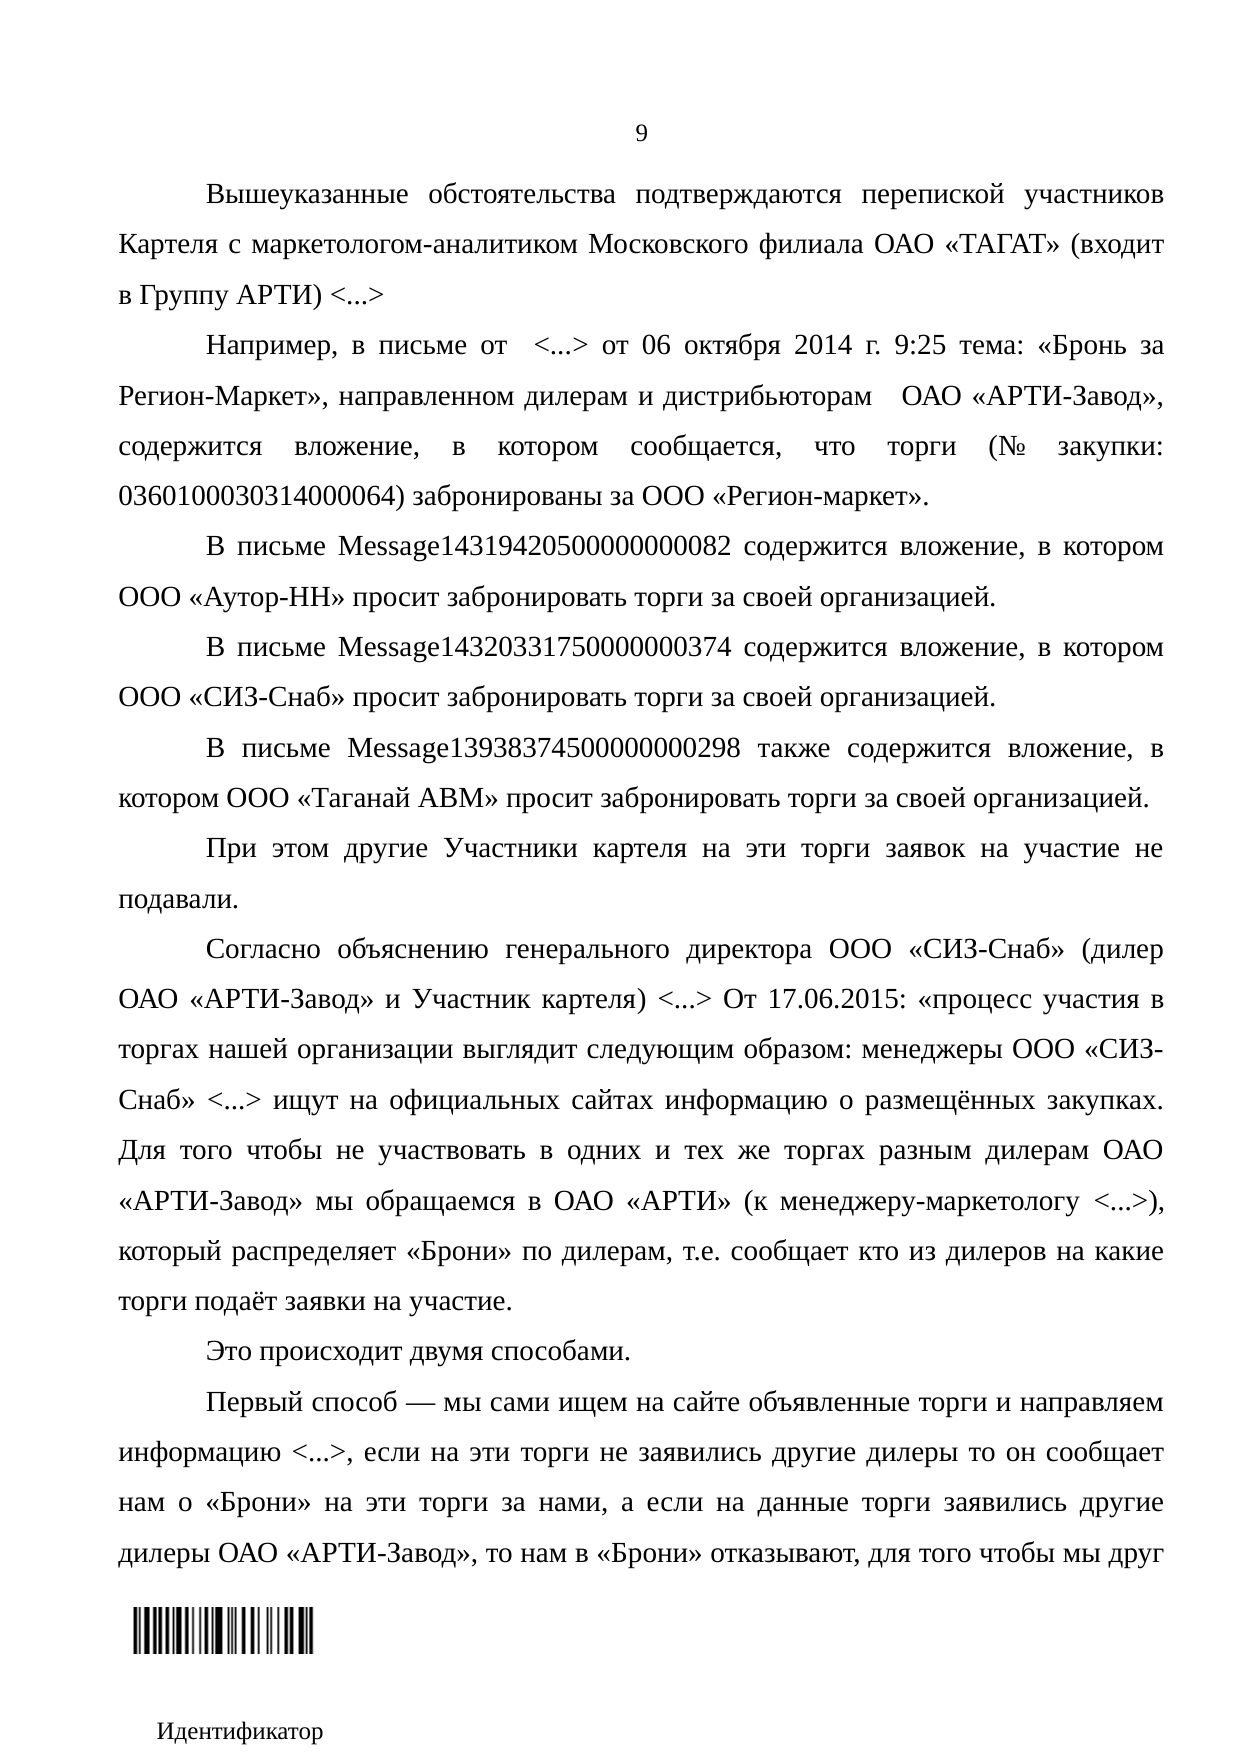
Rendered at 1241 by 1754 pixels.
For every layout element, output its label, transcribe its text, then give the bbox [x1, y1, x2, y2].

text Это происходит двумя способами. [118, 1333, 1165, 1367]
text Первый способ — мы сами ищем на сайте объявленные торги и направляем информацию <...>, если на эти торги не заявились другие дилеры то он сообщает нам о «Брони» на эти торги за нами, а если на данные торги заявились другие дилеры ОАО «АРТИ-Завод», то нам в «Брони» отказывают, для того чтобы мы друг [118, 1384, 1165, 1568]
text Вышеуказанные обстоятельства подтверждаются перепиской участников Картеля с маркетологом-аналитиком Московского филиала ОАО «ТАГАТ» (входит в Группу АРТИ) <...> [118, 176, 1165, 311]
text Согласно объяснению генерального директора ООО «СИЗ-Снаб» (дилер ОАО «АРТИ-Завод» и Участник картеля) <...> От 17.06.2015: «процесс участия в торгах нашей организации выглядит следующим образом: менеджеры ООО «СИЗ-Снаб» <...> ищут на официальных сайтах информацию о размещённых закупках. Для того чтобы не участвовать в одних и тех же торгах разным дилерам ОАО «АРТИ-Завод» мы обращаемся в ОАО «АРТИ» (к менеджеру-маркетологу <...>), который распределяет «Брони» по дилерам, т.е. сообщает кто из дилеров на какие торги подаёт заявки на участие. [118, 931, 1165, 1317]
text В письме Message13938374500000000298 также содержится вложение, в котором ООО «Таганай АВМ» просит забронировать торги за своей организацией. [118, 730, 1165, 814]
text В письме Message14319420500000000082 содержится вложение, в котором ООО «Аутор-НН» просит забронировать торги за своей организацией. [118, 528, 1165, 612]
picture [118, 1607, 331, 1654]
text Например, в письме от <...> от 06 октября 2014 г. 9:25 тема: «Бронь за Регион-Маркет», направленном дилерам и дистрибьюторам ОАО «АРТИ-Завод», содержится вложение, в котором сообщается, что торги (№ закупки: 0360100030314000064) забронированы за ООО «Регион-маркет». [118, 327, 1165, 512]
text При этом другие Участники картеля на эти торги заявок на участие не подавали. [118, 830, 1165, 914]
text В письме Message14320331750000000374 содержится вложение, в котором ООО «СИЗ-Снаб» просит забронировать торги за своей организацией. [118, 629, 1165, 713]
